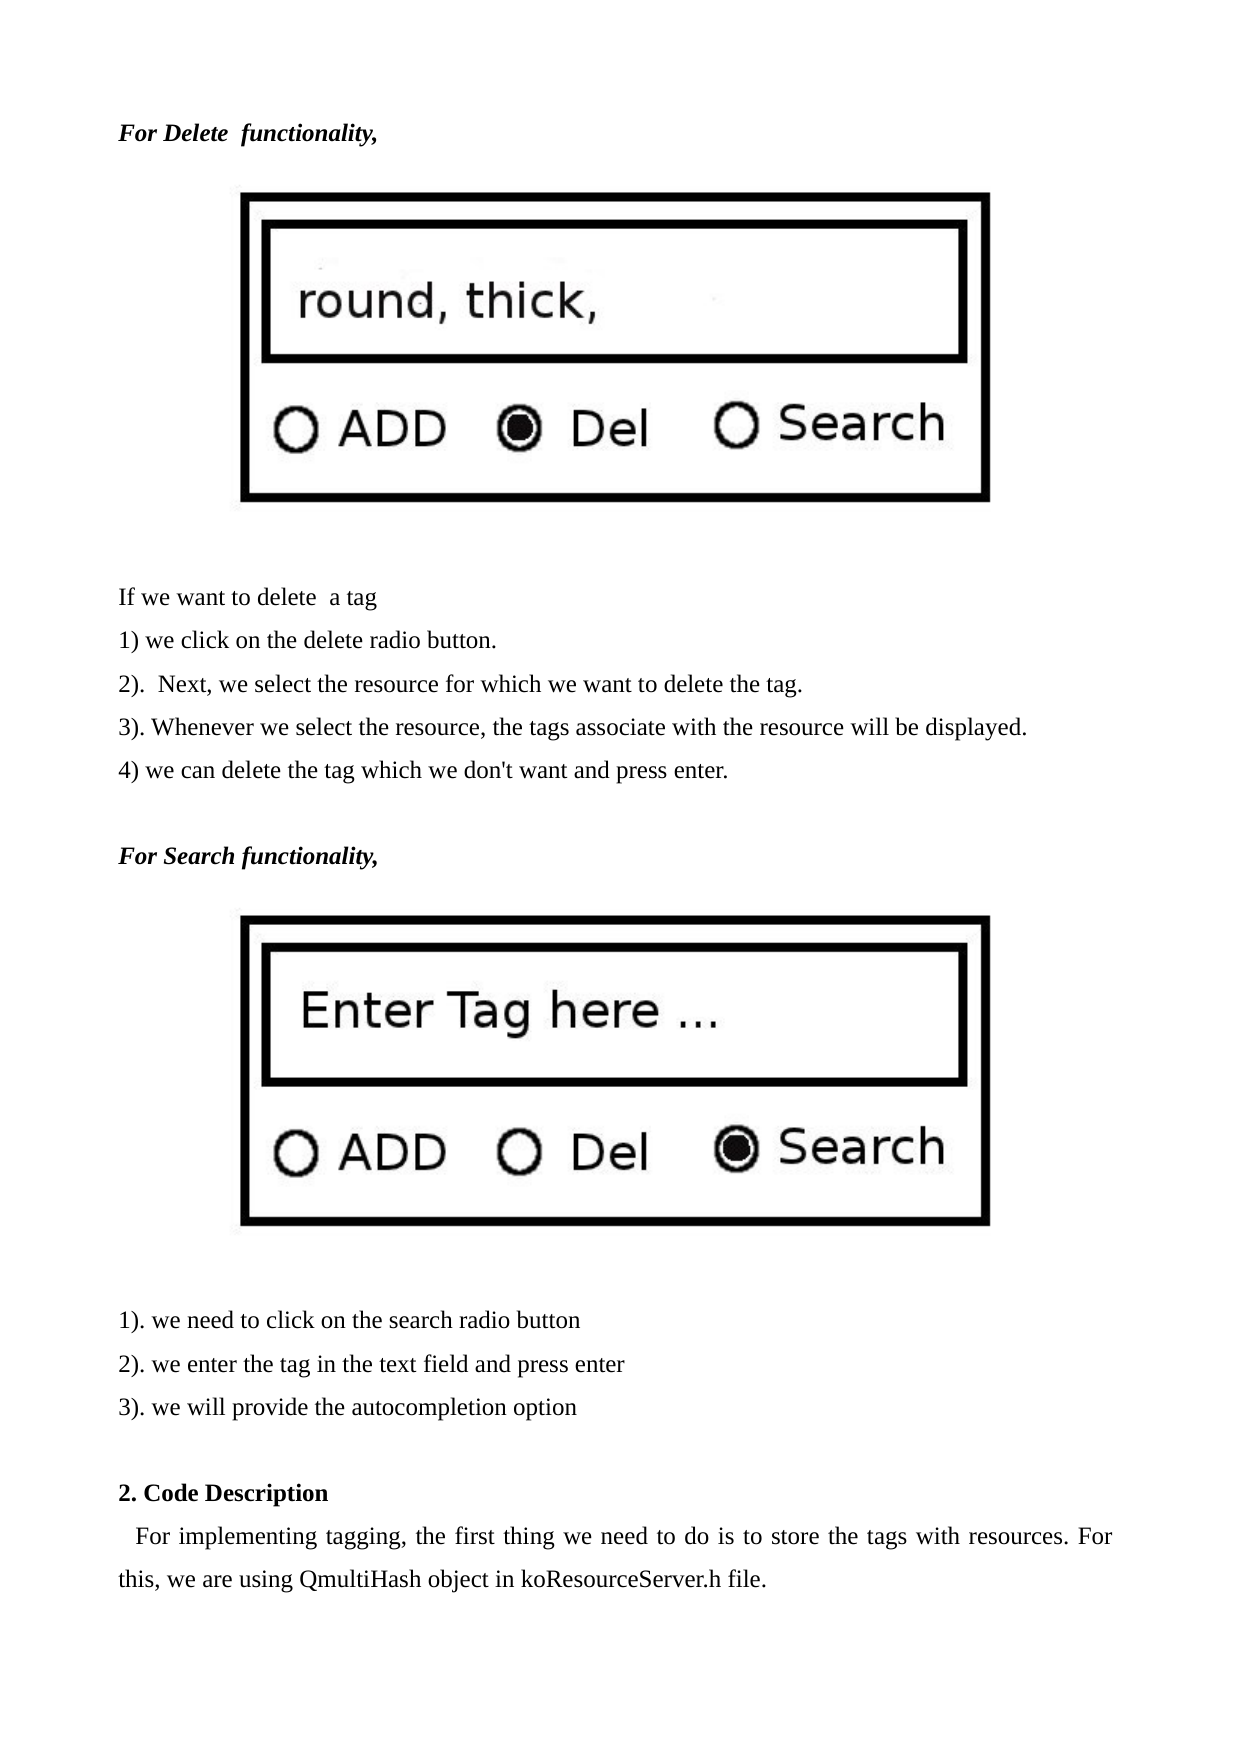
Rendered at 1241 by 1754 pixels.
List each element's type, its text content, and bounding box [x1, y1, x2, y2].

text For implementing tagging, the first thing we need to do is to store the tags with resources. For this, we are using QmultiHash object in koResourceServer.h file. [118, 1521, 1114, 1593]
text 2). Next, we select the resource for which we want to delete the tag. [118, 669, 1119, 697]
text 4) we can delete the tag which we don't want and press enter. [118, 755, 1119, 784]
text For Search functionality, [118, 841, 1119, 870]
picture [218, 884, 1022, 1249]
text 1) we click on the delete radio button. [118, 626, 1119, 654]
text 3). Whenever we select the resource, the tags associate with the resource will be displayed. [118, 712, 1119, 741]
text For Delete functionality, [118, 118, 1119, 147]
picture [218, 161, 1022, 525]
text 3). we will provide the autocompletion option [118, 1392, 1119, 1421]
text 2. Code Description [118, 1478, 1119, 1507]
text 1). we need to click on the search radio button [118, 1306, 1119, 1334]
text 2). we enter the tag in the text field and press enter [118, 1349, 1119, 1377]
text If we want to delete a tag [118, 582, 1119, 611]
